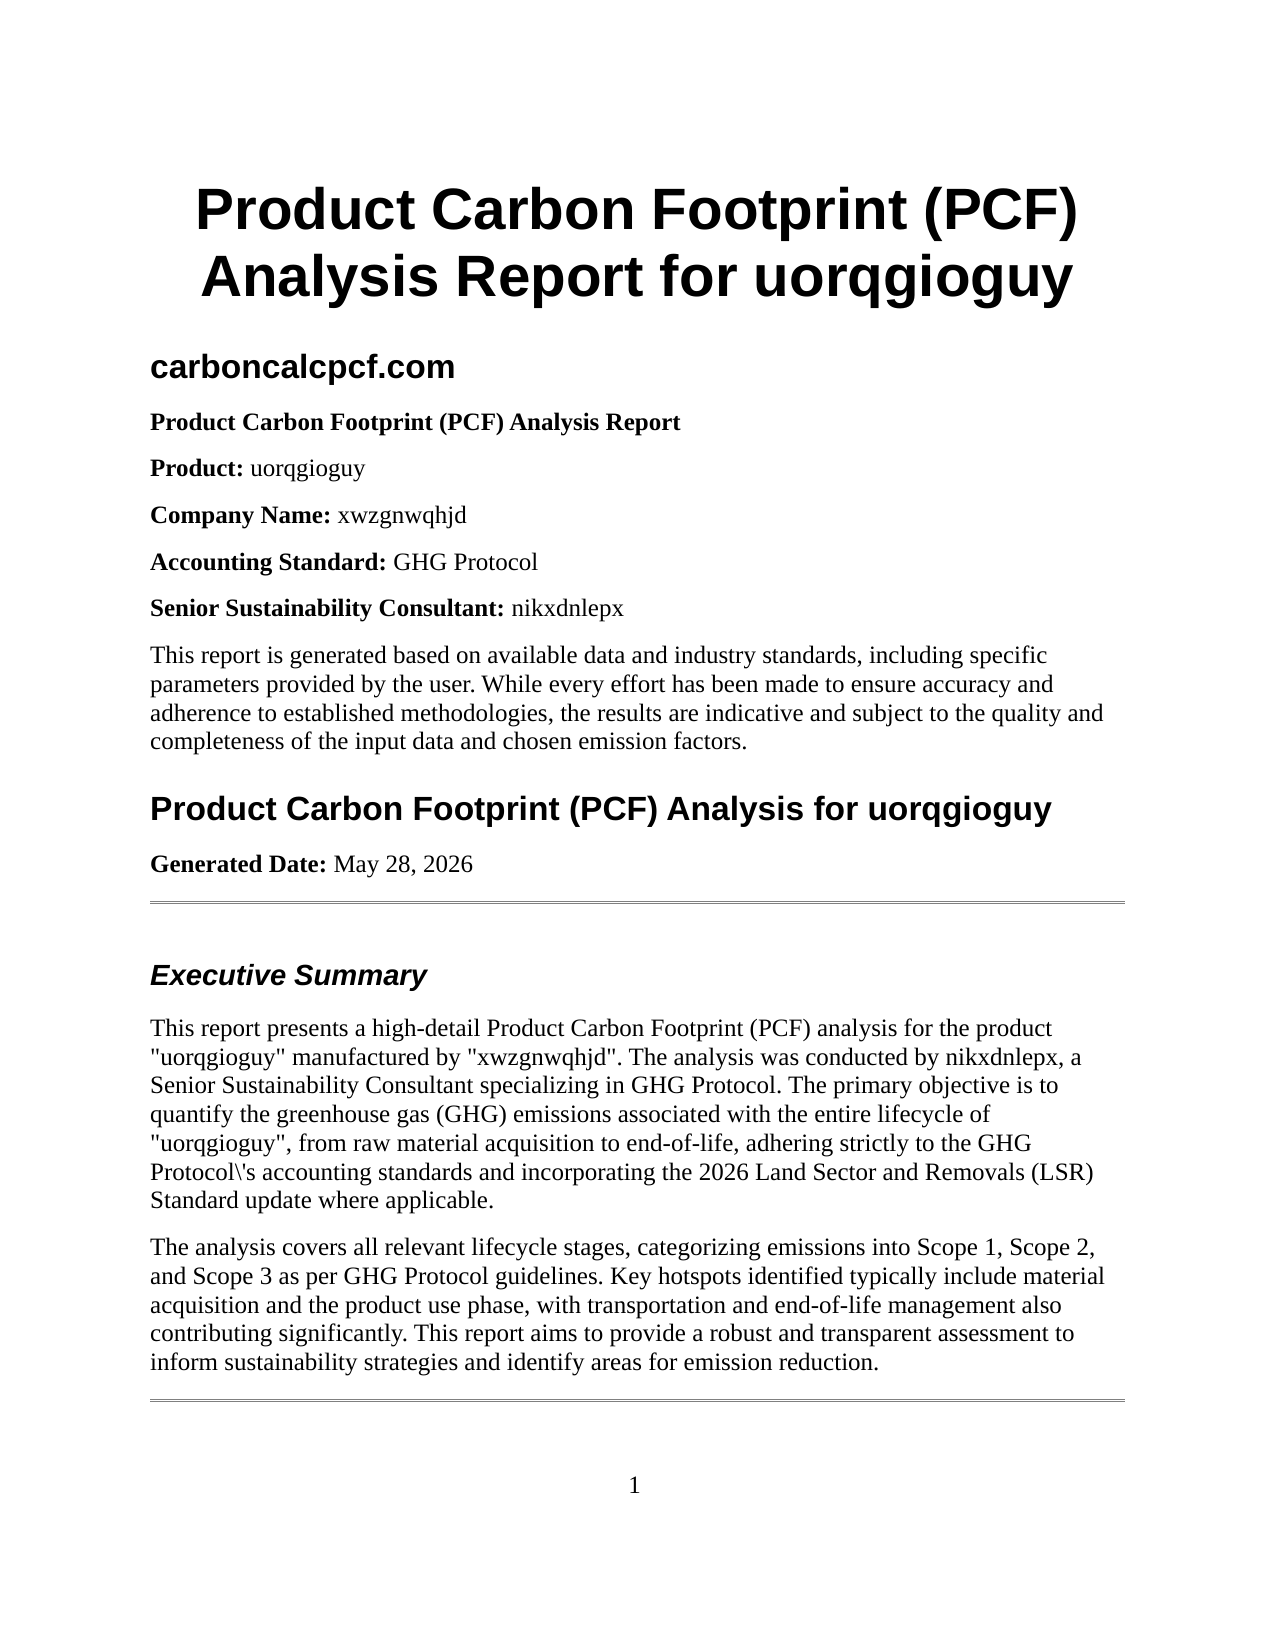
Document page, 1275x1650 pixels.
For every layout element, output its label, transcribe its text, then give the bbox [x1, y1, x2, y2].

text The analysis covers all relevant lifecycle stages, categorizing emissions into Scope 1, Scope 2, and Scope 3 as per GHG Protocol guidelines. Key hotspots identified typically include material acquisition and the product use phase, with transportation and end-of-life management also contributing significantly. This report aims to provide a robust and transparent assessment to inform sustainability strategies and identify areas for emission reduction. [150, 1232, 1125, 1376]
text This report presents a high-detail Product Carbon Footprint (PCF) analysis for the product "uorqgioguy" manufactured by "xwzgnwqhjd". The analysis was conducted by nikxdnlepx, a Senior Sustainability Consultant specializing in GHG Protocol. The primary objective is to quantify the greenhouse gas (GHG) emissions associated with the entire lifecycle of "uorqgioguy", from raw material acquisition to end-of-life, adhering strictly to the GHG Protocol\'s accounting standards and incorporating the 2026 Land Sector and Removals (LSR) Standard update where applicable. [150, 1013, 1125, 1214]
text Product: uorqgioguy [150, 453, 1125, 482]
subtitle Product Carbon Footprint (PCF) Analysis for uorqgioguy [150, 789, 1125, 828]
title Product Carbon Footprint (PCF) Analysis Report for uorqgioguy [150, 175, 1125, 309]
text This report is generated based on available data and industry standards, including specific parameters provided by the user. While every effort has been made to ensure accuracy and adherence to established methodologies, the results are indicative and subject to the quality and completeness of the input data and chosen emission factors. [150, 640, 1125, 755]
subtitle Executive Summary [150, 958, 1125, 992]
text Product Carbon Footprint (PCF) Analysis Report [150, 407, 1125, 436]
text Company Name: xwzgnwqhjd [150, 500, 1125, 529]
subtitle carboncalcpcf.com [150, 347, 1125, 385]
text Generated Date: May 28, 2026 [150, 849, 1125, 878]
text Accounting Standard: GHG Protocol [150, 547, 1125, 576]
text Senior Sustainability Consultant: nikxdnlepx [150, 593, 1125, 622]
